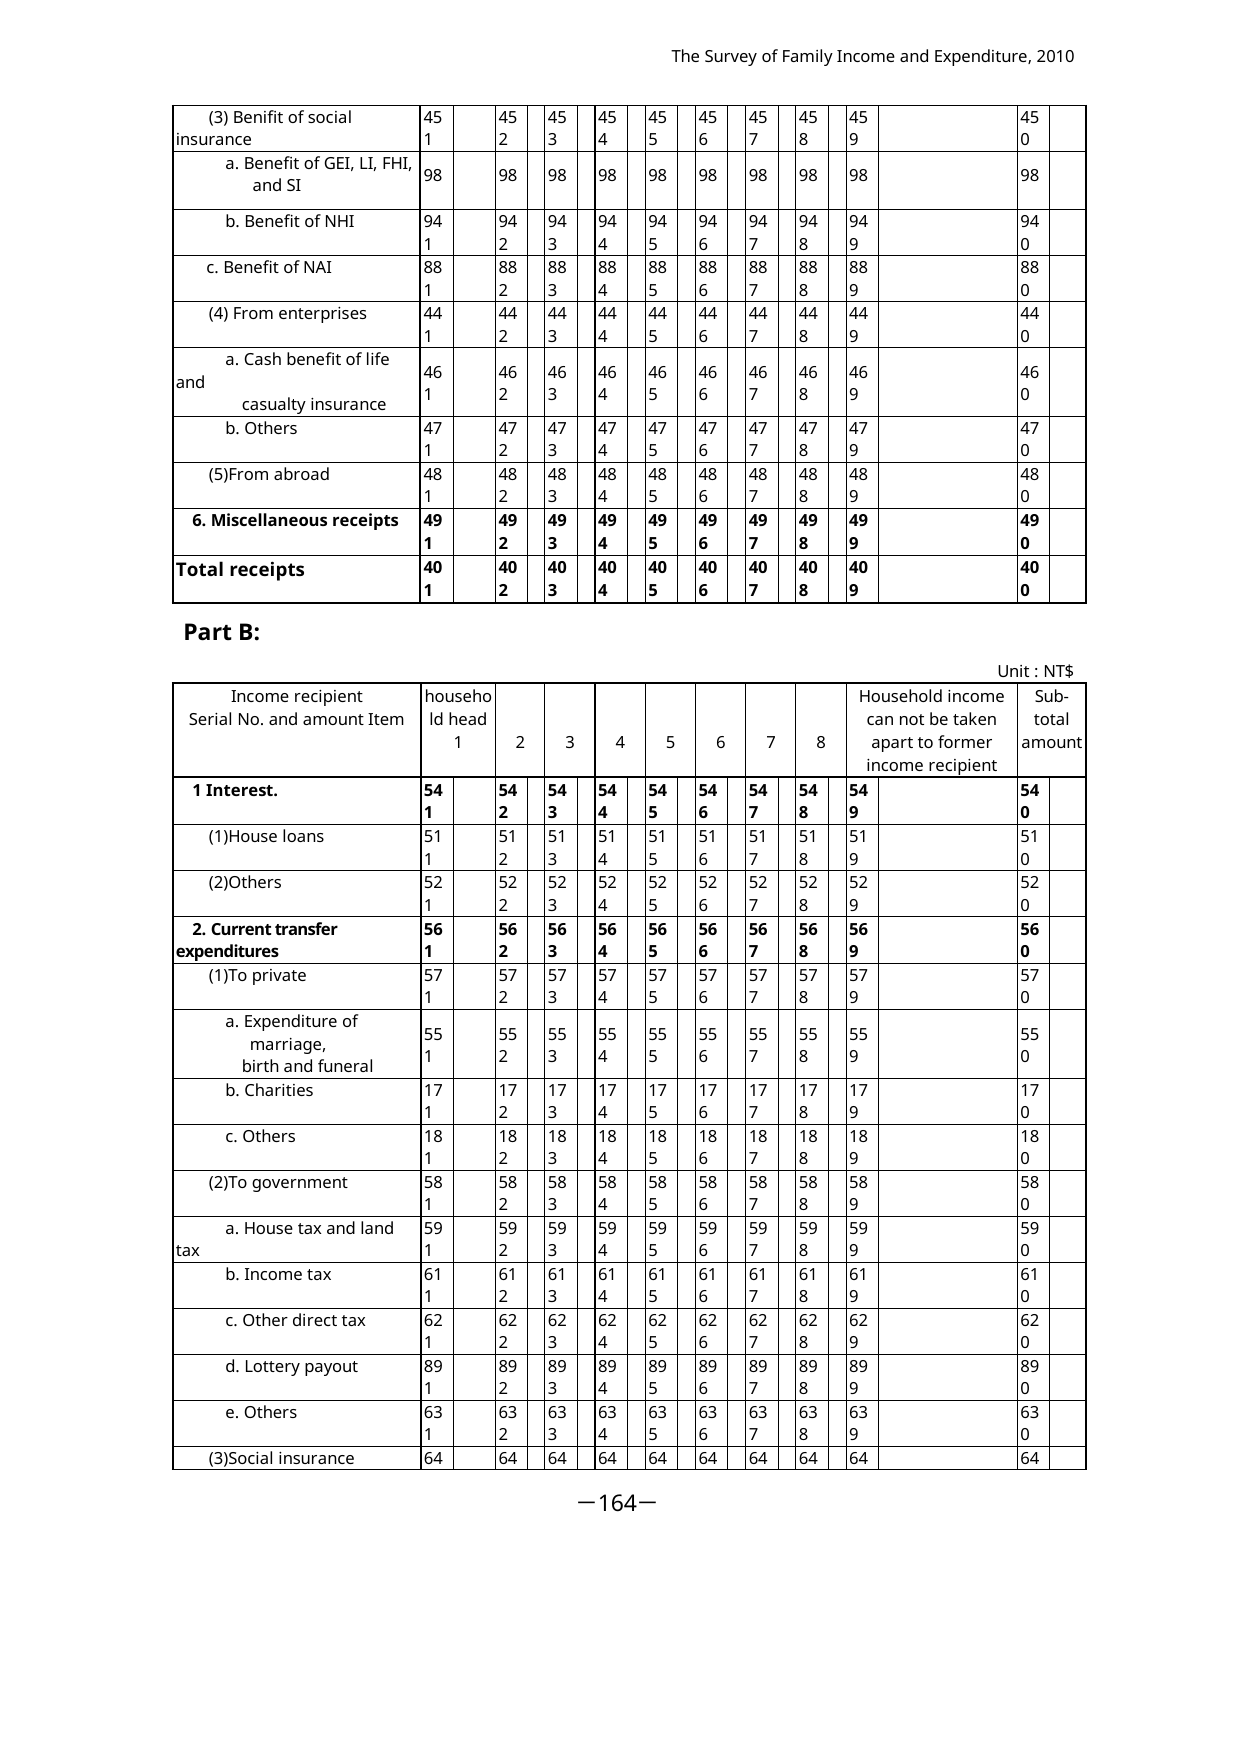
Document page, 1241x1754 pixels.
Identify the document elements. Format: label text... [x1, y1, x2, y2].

table_cell [728, 302, 745, 347]
table_cell [879, 1217, 1017, 1262]
table_cell [879, 556, 1017, 602]
table_cell (1)House loans [174, 825, 420, 870]
table_cell [829, 556, 846, 602]
table_cell 579 [847, 964, 878, 1009]
table_cell [829, 917, 846, 963]
table_cell 583 [545, 1171, 577, 1216]
table_cell [454, 1447, 495, 1469]
table_cell 471 [421, 417, 453, 462]
table_header [628, 106, 645, 151]
table_cell [779, 1309, 795, 1354]
table_cell [779, 1263, 795, 1308]
table_cell 64 [1018, 1447, 1049, 1469]
table_cell 525 [646, 871, 677, 916]
table_cell 981 [421, 152, 453, 209]
table_cell [678, 256, 695, 301]
table_cell 896 [696, 1355, 727, 1400]
table_cell 948 [796, 210, 828, 255]
table_cell [779, 1079, 795, 1123]
table_cell 465 [646, 348, 677, 416]
table_cell 540 [1018, 778, 1049, 824]
table_cell 407 [746, 556, 778, 602]
table_header [829, 106, 846, 151]
table_cell [454, 871, 495, 916]
table_cell 621 [422, 1309, 453, 1354]
table_cell [728, 964, 745, 1009]
table_cell [1050, 463, 1085, 508]
table_cell 408 [796, 556, 828, 602]
table_cell 526 [696, 871, 727, 916]
table_cell 584 [596, 1171, 627, 1216]
table_cell [879, 1355, 1017, 1400]
table_cell [628, 1263, 645, 1308]
table_cell 575 [646, 964, 677, 1009]
table_cell [829, 1309, 846, 1354]
table_cell 549 [847, 778, 878, 824]
table_cell 980 [1018, 152, 1049, 209]
table_cell 550 [1018, 1010, 1049, 1077]
table_cell 64 [696, 1447, 727, 1469]
table_cell [728, 1171, 745, 1216]
table_cell [829, 210, 846, 255]
table_cell [454, 1309, 495, 1354]
table_cell 627 [746, 1309, 778, 1354]
table_header 450 [1018, 106, 1049, 151]
table_cell 484 [596, 463, 627, 508]
table_cell 400 [1018, 556, 1049, 602]
table_cell 633 [545, 1401, 577, 1446]
table_cell 563 [545, 917, 577, 963]
table_cell [728, 1447, 745, 1469]
table_cell 477 [746, 417, 778, 462]
table_cell 449 [847, 302, 878, 347]
table_cell 985 [646, 152, 677, 209]
table_cell 987 [746, 152, 778, 209]
table_cell [678, 1171, 695, 1216]
table_cell 613 [545, 1263, 577, 1308]
table_cell [829, 871, 846, 916]
table_cell 571 [422, 964, 453, 1009]
table_cell (1)To private [174, 964, 420, 1009]
table_cell 558 [796, 1010, 828, 1077]
table_cell 466 [696, 348, 727, 416]
table_cell 564 [596, 917, 627, 963]
table_cell 628 [796, 1309, 828, 1354]
table_cell [779, 463, 795, 508]
table_cell 498 [796, 509, 828, 555]
table_cell [454, 1079, 495, 1123]
table_cell 556 [696, 1010, 727, 1077]
table_cell 467 [746, 348, 778, 416]
table_cell [829, 1079, 846, 1123]
table_cell [779, 1447, 795, 1469]
table_cell [454, 256, 495, 301]
table_cell [454, 1171, 495, 1216]
table_header 5 [646, 684, 695, 776]
table_cell [528, 1125, 544, 1169]
table_cell 409 [847, 556, 878, 602]
table_cell 485 [646, 463, 677, 508]
table_cell c. Other direct tax [174, 1309, 420, 1354]
table_cell [879, 302, 1017, 347]
table_cell 630 [1018, 1401, 1049, 1446]
table_cell 588 [796, 1171, 828, 1216]
table_cell 988 [796, 152, 828, 209]
table_cell 622 [496, 1309, 527, 1354]
table_cell 480 [1018, 463, 1049, 508]
table_cell 497 [746, 509, 778, 555]
table_cell [728, 463, 745, 508]
table_cell [678, 210, 695, 255]
table_cell [879, 1125, 1017, 1169]
table_cell 511 [422, 825, 453, 870]
table_cell 598 [796, 1217, 828, 1262]
table_cell [454, 152, 495, 209]
table_cell 629 [847, 1309, 878, 1354]
table_header 4 [596, 684, 645, 776]
table_cell 64 [796, 1447, 828, 1469]
table_cell 189 [847, 1125, 878, 1169]
table_cell 570 [1018, 964, 1049, 1009]
table_cell [879, 348, 1017, 416]
table_cell 545 [646, 778, 677, 824]
table_cell [678, 1447, 695, 1469]
table_cell [829, 256, 846, 301]
table_cell [528, 1447, 544, 1469]
table_cell [779, 417, 795, 462]
table_cell [779, 964, 795, 1009]
table_cell [728, 509, 745, 555]
table_cell 581 [422, 1171, 453, 1216]
table_cell [578, 348, 594, 416]
table_cell 889 [847, 256, 878, 301]
table_cell 898 [796, 1355, 828, 1400]
table_cell [628, 302, 645, 347]
table_cell 624 [596, 1309, 627, 1354]
table_cell 637 [746, 1401, 778, 1446]
table_cell [454, 1401, 495, 1446]
table_cell a. Cash benefit of life and casualty insurance [174, 348, 419, 416]
table_cell [779, 1125, 795, 1169]
table_cell 185 [646, 1125, 677, 1169]
table_cell 566 [696, 917, 727, 963]
table_cell [829, 348, 846, 416]
table_cell [1050, 556, 1085, 602]
table_cell [454, 964, 495, 1009]
table_cell 529 [847, 871, 878, 916]
table_cell [528, 1171, 544, 1216]
table_cell 553 [545, 1010, 577, 1077]
table_cell 560 [1018, 917, 1049, 963]
table_cell 475 [646, 417, 677, 462]
table_cell [528, 871, 544, 916]
table_cell 890 [1018, 1355, 1049, 1400]
table_cell [879, 509, 1017, 555]
table_cell Total receipts [174, 556, 419, 602]
table_cell [829, 1447, 846, 1469]
table_cell 591 [422, 1217, 453, 1262]
table_cell 626 [696, 1309, 727, 1354]
table_cell 599 [847, 1217, 878, 1262]
table_cell [829, 1355, 846, 1400]
table_cell 174 [596, 1079, 627, 1123]
table_cell 440 [1018, 302, 1049, 347]
table_cell [528, 1355, 544, 1400]
table_cell [829, 1010, 846, 1077]
table_header [1050, 106, 1085, 151]
table_cell [678, 1217, 695, 1262]
table_cell [879, 210, 1017, 255]
table_cell [779, 509, 795, 555]
table_cell 632 [496, 1401, 527, 1446]
table_cell 585 [646, 1171, 677, 1216]
table_cell [678, 1263, 695, 1308]
table_cell [1050, 210, 1085, 255]
table_cell [779, 778, 795, 824]
table_cell [879, 417, 1017, 462]
table_cell [628, 1401, 645, 1446]
table_cell [1050, 1401, 1085, 1446]
table_cell 403 [545, 556, 577, 602]
table_cell 883 [545, 256, 577, 301]
table_header [454, 106, 495, 151]
table_cell [578, 825, 594, 870]
table_cell [578, 964, 594, 1009]
table_cell [528, 256, 544, 301]
table_cell 611 [422, 1263, 453, 1308]
table_cell 2. Current transfer expenditures [174, 917, 420, 963]
table_cell [628, 556, 645, 602]
table_cell 614 [596, 1263, 627, 1308]
table_cell [628, 417, 645, 462]
table_cell [578, 1125, 594, 1169]
table_cell 593 [545, 1217, 577, 1262]
table_cell [728, 871, 745, 916]
table_cell [578, 556, 594, 602]
table_cell 596 [696, 1217, 727, 1262]
table_cell [1050, 152, 1085, 209]
table_cell 517 [746, 825, 778, 870]
table_cell [528, 825, 544, 870]
table_cell 542 [496, 778, 527, 824]
table_cell [578, 917, 594, 963]
table_cell [829, 1171, 846, 1216]
table_cell 619 [847, 1263, 878, 1308]
table_cell 178 [796, 1079, 828, 1123]
table_cell 524 [596, 871, 627, 916]
table_cell [628, 210, 645, 255]
table_cell [678, 417, 695, 462]
table_cell [678, 348, 695, 416]
table_cell 597 [746, 1217, 778, 1262]
table_cell b. Benefit of NHI [174, 210, 419, 255]
table_cell [454, 1263, 495, 1308]
table_cell [578, 302, 594, 347]
table_cell [628, 152, 645, 209]
table_cell 552 [496, 1010, 527, 1077]
table_cell e. Others [174, 1401, 420, 1446]
table_header 456 [696, 106, 727, 151]
table_header [578, 106, 594, 151]
table_cell 587 [746, 1171, 778, 1216]
table_cell 474 [596, 417, 627, 462]
table_cell 943 [545, 210, 577, 255]
table_header 453 [545, 106, 577, 151]
table_cell [678, 1125, 695, 1169]
table_cell [829, 825, 846, 870]
table_cell 180 [1018, 1125, 1049, 1169]
table_cell [628, 1171, 645, 1216]
text Unit : NT$ [183, 660, 1075, 682]
table_cell [454, 348, 495, 416]
table_cell 188 [796, 1125, 828, 1169]
table_cell 460 [1018, 348, 1049, 416]
table_header 6 [696, 684, 745, 776]
table_header 7 [746, 684, 795, 776]
table_cell [779, 152, 795, 209]
table_cell 181 [422, 1125, 453, 1169]
table_cell [779, 1355, 795, 1400]
table_cell 179 [847, 1079, 878, 1123]
table_header [879, 106, 1017, 151]
table_cell [779, 1010, 795, 1077]
table_header 452 [496, 106, 527, 151]
table_cell 592 [496, 1217, 527, 1262]
table_cell 182 [496, 1125, 527, 1169]
table_cell 895 [646, 1355, 677, 1400]
table_cell 543 [545, 778, 577, 824]
table_cell [1050, 509, 1085, 555]
table_cell 616 [696, 1263, 727, 1308]
table_cell (2)To government [174, 1171, 420, 1216]
table_cell [454, 1125, 495, 1169]
table_cell [879, 1171, 1017, 1216]
table_cell 578 [796, 964, 828, 1009]
table_cell [454, 825, 495, 870]
table_cell [678, 964, 695, 1009]
table_cell [1050, 1217, 1085, 1262]
table_cell [454, 917, 495, 963]
table_cell [628, 1079, 645, 1123]
table_cell 520 [1018, 871, 1049, 916]
table_cell [628, 1355, 645, 1400]
table_cell 569 [847, 917, 878, 963]
table_cell 548 [796, 778, 828, 824]
table_cell 176 [696, 1079, 727, 1123]
table_header 451 [421, 106, 453, 151]
table_cell 487 [746, 463, 778, 508]
table_cell 479 [847, 417, 878, 462]
table_cell [879, 463, 1017, 508]
table_header [728, 106, 745, 151]
table_cell 590 [1018, 1217, 1049, 1262]
table_cell [1050, 825, 1085, 870]
table_cell [678, 556, 695, 602]
table_cell [879, 1010, 1017, 1077]
table_cell 544 [596, 778, 627, 824]
table_cell 462 [496, 348, 527, 416]
table_cell 893 [545, 1355, 577, 1400]
table_cell [1050, 1447, 1085, 1469]
table_cell [528, 463, 544, 508]
table_cell [628, 509, 645, 555]
table_cell [728, 1079, 745, 1123]
table_cell 482 [496, 463, 527, 508]
table_cell 884 [596, 256, 627, 301]
table_cell [728, 1355, 745, 1400]
table_cell [678, 152, 695, 209]
text Part B: [183, 616, 1075, 647]
table_cell 175 [646, 1079, 677, 1123]
table_cell [628, 256, 645, 301]
table_cell 401 [421, 556, 453, 602]
table_header 455 [646, 106, 677, 151]
table_header [779, 106, 795, 151]
table_cell [829, 778, 846, 824]
table_cell [578, 1355, 594, 1400]
table_cell [678, 825, 695, 870]
table_cell [678, 1355, 695, 1400]
table_cell [628, 825, 645, 870]
table_cell 495 [646, 509, 677, 555]
table_cell [1050, 871, 1085, 916]
table_cell [879, 1263, 1017, 1308]
table_cell 402 [496, 556, 527, 602]
table_cell [528, 1309, 544, 1354]
table_cell [678, 302, 695, 347]
table_cell [628, 917, 645, 963]
table_cell 442 [496, 302, 527, 347]
table_cell 885 [646, 256, 677, 301]
table_cell [628, 964, 645, 1009]
table_cell 580 [1018, 1171, 1049, 1216]
table_cell [528, 1010, 544, 1077]
table_cell [1050, 1263, 1085, 1308]
table_cell [879, 1401, 1017, 1446]
table_cell [628, 348, 645, 416]
table_cell [1050, 1010, 1085, 1077]
table_cell 595 [646, 1217, 677, 1262]
table_cell [578, 463, 594, 508]
table_cell [779, 348, 795, 416]
table_cell c. Others [174, 1125, 420, 1169]
table_cell 944 [596, 210, 627, 255]
table_cell [1050, 964, 1085, 1009]
table_cell 561 [422, 917, 453, 963]
table_cell 187 [746, 1125, 778, 1169]
table_cell [678, 1309, 695, 1354]
table_cell [528, 210, 544, 255]
table_cell 177 [746, 1079, 778, 1123]
table_cell [829, 1401, 846, 1446]
table_header Sub- total amount [1018, 684, 1085, 776]
table_cell 888 [796, 256, 828, 301]
table_cell [728, 556, 745, 602]
table_cell [779, 1401, 795, 1446]
table_cell 510 [1018, 825, 1049, 870]
table_cell 64 [596, 1447, 627, 1469]
table_cell [829, 964, 846, 1009]
table_cell [1050, 348, 1085, 416]
table_cell [728, 1309, 745, 1354]
table_cell [528, 917, 544, 963]
table_cell [879, 1447, 1017, 1469]
table_cell [578, 417, 594, 462]
table_cell [528, 964, 544, 1009]
table_cell 574 [596, 964, 627, 1009]
table_cell (3)Social insurance [174, 1447, 420, 1469]
table_cell [528, 1079, 544, 1123]
table_cell [728, 348, 745, 416]
table_cell 636 [696, 1401, 727, 1446]
table_cell 986 [696, 152, 727, 209]
table_cell 551 [422, 1010, 453, 1077]
table_cell 573 [545, 964, 577, 1009]
table_cell 942 [496, 210, 527, 255]
table_cell [728, 1263, 745, 1308]
table_cell [578, 1401, 594, 1446]
table_cell 881 [421, 256, 453, 301]
table_cell [678, 778, 695, 824]
table_cell 521 [422, 871, 453, 916]
table_cell [454, 556, 495, 602]
table_header Income recipient Serial No. and amount Item [174, 684, 420, 776]
table_cell [728, 417, 745, 462]
table_cell [879, 1309, 1017, 1354]
table_header [528, 106, 544, 151]
table_cell 483 [545, 463, 577, 508]
table_cell 513 [545, 825, 577, 870]
table_header 454 [596, 106, 627, 151]
table_cell b. Others [174, 417, 419, 462]
table_cell 6. Miscellaneous receipts [174, 509, 419, 555]
table_cell [728, 1217, 745, 1262]
table_cell 470 [1018, 417, 1049, 462]
table_cell 625 [646, 1309, 677, 1354]
table_cell [1050, 778, 1085, 824]
table_cell 64 [746, 1447, 778, 1469]
table_cell [528, 152, 544, 209]
table_cell 515 [646, 825, 677, 870]
table_cell 886 [696, 256, 727, 301]
table_cell 620 [1018, 1309, 1049, 1354]
table_cell 582 [496, 1171, 527, 1216]
table_cell 447 [746, 302, 778, 347]
table_cell [779, 825, 795, 870]
table_cell [1050, 1125, 1085, 1169]
table_cell [528, 302, 544, 347]
table_cell 496 [696, 509, 727, 555]
table_cell 499 [847, 509, 878, 555]
table_cell [1050, 302, 1085, 347]
table_cell [628, 1309, 645, 1354]
table_cell 64 [847, 1447, 878, 1469]
table_header 3 [545, 684, 594, 776]
table_cell 541 [422, 778, 453, 824]
table_cell [1050, 417, 1085, 462]
table_cell 617 [746, 1263, 778, 1308]
table_cell [528, 1401, 544, 1446]
table_cell 64 [422, 1447, 453, 1469]
table_cell [1050, 1309, 1085, 1354]
table_cell 494 [596, 509, 627, 555]
table_cell [728, 1401, 745, 1446]
table_cell 568 [796, 917, 828, 963]
table_header 457 [746, 106, 778, 151]
table_cell 546 [696, 778, 727, 824]
table_cell [678, 509, 695, 555]
table_cell 491 [421, 509, 453, 555]
table_cell [578, 1217, 594, 1262]
table_cell [728, 1125, 745, 1169]
table_cell 486 [696, 463, 727, 508]
table_header 2 [496, 684, 544, 776]
table_cell [879, 1079, 1017, 1123]
table_cell 562 [496, 917, 527, 963]
table_cell 615 [646, 1263, 677, 1308]
table_cell 565 [646, 917, 677, 963]
table_cell [454, 778, 495, 824]
table_cell [879, 964, 1017, 1009]
table_cell (2)Others [174, 871, 420, 916]
table_cell [678, 1079, 695, 1123]
table_cell 572 [496, 964, 527, 1009]
table_cell [528, 417, 544, 462]
table_cell 472 [496, 417, 527, 462]
table_cell (5)From abroad [174, 463, 419, 508]
table_cell (4) From enterprises [174, 302, 419, 347]
table_cell 982 [496, 152, 527, 209]
table_cell 638 [796, 1401, 828, 1446]
table_header household head 1 [422, 684, 495, 776]
table_cell [578, 778, 594, 824]
table_cell [528, 778, 544, 824]
table_cell [628, 1125, 645, 1169]
table_cell 880 [1018, 256, 1049, 301]
table_header Household income can not be taken apart to former income recipient [847, 684, 1017, 776]
table_cell 983 [545, 152, 577, 209]
table_cell a. Benefit of GEI, LI, FHI, and SI [174, 152, 419, 209]
table_cell d. Lottery payout [174, 1355, 420, 1400]
table_cell [1050, 1079, 1085, 1123]
table_cell 555 [646, 1010, 677, 1077]
table_cell [578, 1447, 594, 1469]
table_cell [528, 509, 544, 555]
table_cell [628, 1447, 645, 1469]
table_cell 941 [421, 210, 453, 255]
table_cell [628, 778, 645, 824]
table_cell 522 [496, 871, 527, 916]
table_cell [779, 1171, 795, 1216]
table_cell [628, 1217, 645, 1262]
table_cell 405 [646, 556, 677, 602]
table_cell 481 [421, 463, 453, 508]
table_cell 406 [696, 556, 727, 602]
table_cell 448 [796, 302, 828, 347]
table_header [678, 106, 695, 151]
table_cell [829, 463, 846, 508]
table_cell 631 [422, 1401, 453, 1446]
table_cell [678, 463, 695, 508]
table_cell [879, 825, 1017, 870]
table_cell 444 [596, 302, 627, 347]
table_cell [628, 1010, 645, 1077]
table_cell 473 [545, 417, 577, 462]
table_cell 478 [796, 417, 828, 462]
table_cell [578, 256, 594, 301]
table_cell 891 [422, 1355, 453, 1400]
table_cell 1 Interest. [174, 778, 420, 824]
table_cell 441 [421, 302, 453, 347]
table_cell 634 [596, 1401, 627, 1446]
table_header 459 [847, 106, 878, 151]
table_cell 523 [545, 871, 577, 916]
table_cell [1050, 917, 1085, 963]
table_cell 64 [496, 1447, 527, 1469]
table_cell [454, 302, 495, 347]
table_cell 946 [696, 210, 727, 255]
table_cell a. House tax and land tax [174, 1217, 420, 1262]
table_cell [454, 1217, 495, 1262]
table_cell [528, 1263, 544, 1308]
table_cell 528 [796, 871, 828, 916]
table_cell 468 [796, 348, 828, 416]
table_cell [454, 1355, 495, 1400]
table_cell 490 [1018, 509, 1049, 555]
table_cell 516 [696, 825, 727, 870]
table_cell [728, 778, 745, 824]
table_cell 612 [496, 1263, 527, 1308]
table_cell 947 [746, 210, 778, 255]
table_cell 469 [847, 348, 878, 416]
table_cell 945 [646, 210, 677, 255]
table_cell [829, 1125, 846, 1169]
table_cell b. Charities [174, 1079, 420, 1123]
table_cell [578, 509, 594, 555]
table_cell [678, 917, 695, 963]
table_cell [779, 917, 795, 963]
table_cell 404 [596, 556, 627, 602]
table_cell 463 [545, 348, 577, 416]
table_cell [829, 1217, 846, 1262]
table_cell 476 [696, 417, 727, 462]
table_cell [454, 509, 495, 555]
table_cell 489 [847, 463, 878, 508]
table_cell [678, 1010, 695, 1077]
table_cell 594 [596, 1217, 627, 1262]
table_cell [628, 871, 645, 916]
table_cell 445 [646, 302, 677, 347]
table_cell [1050, 1171, 1085, 1216]
table_cell 949 [847, 210, 878, 255]
table_cell [728, 825, 745, 870]
table_cell 887 [746, 256, 778, 301]
table_cell 559 [847, 1010, 878, 1077]
table_cell 171 [422, 1079, 453, 1123]
table_cell [528, 1217, 544, 1262]
table_cell a. Expenditure of marriage, birth and funeral [174, 1010, 420, 1077]
table_cell 577 [746, 964, 778, 1009]
table_cell 183 [545, 1125, 577, 1169]
table_cell [728, 152, 745, 209]
table_cell 443 [545, 302, 577, 347]
table_cell 586 [696, 1171, 727, 1216]
table_cell [879, 778, 1017, 824]
table_cell [578, 1263, 594, 1308]
table_cell [779, 871, 795, 916]
table_cell [454, 210, 495, 255]
table_cell 899 [847, 1355, 878, 1400]
table_cell 172 [496, 1079, 527, 1123]
table_cell 589 [847, 1171, 878, 1216]
table_cell 618 [796, 1263, 828, 1308]
table_cell [829, 417, 846, 462]
table_cell [779, 210, 795, 255]
table_cell 897 [746, 1355, 778, 1400]
table_cell [1050, 256, 1085, 301]
table_cell 894 [596, 1355, 627, 1400]
table_cell [678, 1401, 695, 1446]
table_cell [779, 256, 795, 301]
table_cell [879, 152, 1017, 209]
table_cell [578, 1171, 594, 1216]
table_cell 610 [1018, 1263, 1049, 1308]
table_cell [728, 917, 745, 963]
table_cell [728, 256, 745, 301]
table_cell 635 [646, 1401, 677, 1446]
table_cell 882 [496, 256, 527, 301]
table_cell [728, 210, 745, 255]
table_cell 519 [847, 825, 878, 870]
table_cell 64 [646, 1447, 677, 1469]
table_cell 512 [496, 825, 527, 870]
table_header 8 [796, 684, 846, 776]
table_cell [578, 1010, 594, 1077]
table_cell [628, 463, 645, 508]
table_cell [879, 917, 1017, 963]
table_cell [1050, 1355, 1085, 1400]
table_cell 576 [696, 964, 727, 1009]
table_cell [528, 348, 544, 416]
table_cell [829, 152, 846, 209]
table_cell 527 [746, 871, 778, 916]
table_cell [779, 302, 795, 347]
table_cell [578, 152, 594, 209]
table_cell 493 [545, 509, 577, 555]
table_cell 173 [545, 1079, 577, 1123]
table_cell [454, 1010, 495, 1077]
table_cell 514 [596, 825, 627, 870]
table_cell 557 [746, 1010, 778, 1077]
table_cell 186 [696, 1125, 727, 1169]
table_cell 170 [1018, 1079, 1049, 1123]
table_cell [454, 417, 495, 462]
table_cell 984 [596, 152, 627, 209]
table_cell [879, 256, 1017, 301]
table_cell 554 [596, 1010, 627, 1077]
table_cell [578, 1079, 594, 1123]
table_cell [879, 871, 1017, 916]
table_cell 547 [746, 778, 778, 824]
table_cell [528, 556, 544, 602]
table_cell [728, 1010, 745, 1077]
table_cell [829, 302, 846, 347]
table_cell 623 [545, 1309, 577, 1354]
table_cell 518 [796, 825, 828, 870]
table_cell [779, 1217, 795, 1262]
table_cell 940 [1018, 210, 1049, 255]
table_cell 461 [421, 348, 453, 416]
table_cell 639 [847, 1401, 878, 1446]
table_cell [678, 871, 695, 916]
table_cell 892 [496, 1355, 527, 1400]
table_cell [454, 463, 495, 508]
table_cell 64 [545, 1447, 577, 1469]
table_cell 492 [496, 509, 527, 555]
table_cell c. Benefit of NAI [174, 256, 419, 301]
table_cell 464 [596, 348, 627, 416]
table_cell [578, 1309, 594, 1354]
table_cell 567 [746, 917, 778, 963]
table_cell 184 [596, 1125, 627, 1169]
table_cell [779, 556, 795, 602]
table_header 458 [796, 106, 828, 151]
table_cell [829, 509, 846, 555]
table_header (3) Benifit of social insurance [174, 106, 419, 151]
table_cell [829, 1263, 846, 1308]
table_cell 989 [847, 152, 878, 209]
table_cell 446 [696, 302, 727, 347]
table_cell b. Income tax [174, 1263, 420, 1308]
table_cell [578, 210, 594, 255]
table_cell 488 [796, 463, 828, 508]
table_cell [578, 871, 594, 916]
